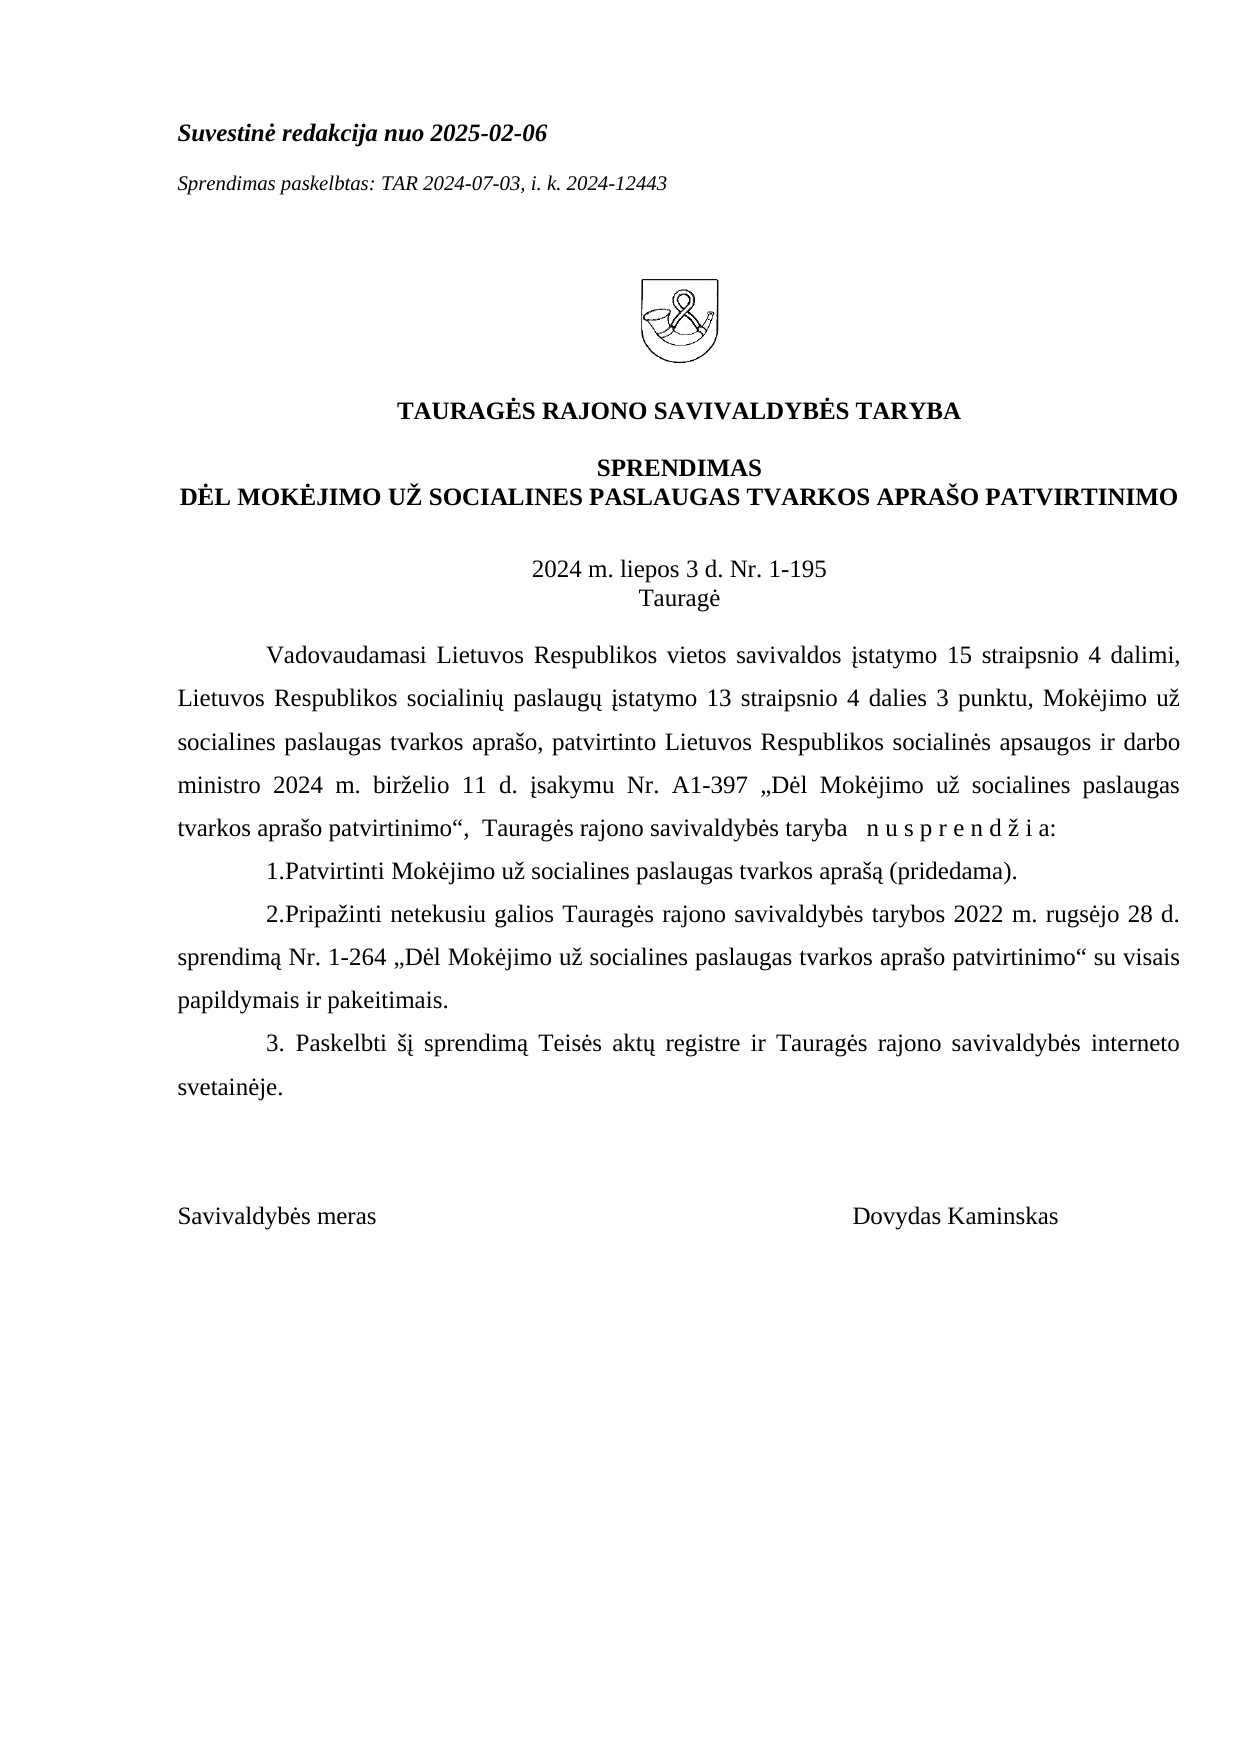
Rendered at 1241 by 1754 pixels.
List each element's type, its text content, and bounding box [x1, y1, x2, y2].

text 2. Pripažinti netekusiu galios Tauragės rajono savivaldybės tarybos 2022 m. rugsėjo 28 d. sprendimą Nr. 1-264 „Dėl Mokėjimo už socialines paslaugas tvarkos aprašo patvirtinimo“ su visais papildymais ir pakeitimais. [177, 899, 1181, 1014]
text DĖL MOKĖJIMO UŽ SOCIALINES PASLAUGAS TVARKOS APRAŠO PATVIRTINIMO [177, 482, 1181, 511]
text Vadovaudamasi Lietuvos Respublikos vietos savivaldos įstatymo 15 straipsnio 4 dalimi, Lietuvos Respublikos socialinių paslaugų įstatymo 13 straipsnio 4 dalies 3 punktu, Mokėjimo už socialines paslaugas tvarkos aprašo, patvirtinto Lietuvos Respublikos socialinės apsaugos ir darbo ministro 2024 m. birželio 11 d. įsakymu Nr. A1-397 „Dėl Mokėjimo už socialines paslaugas tvarkos aprašo patvirtinimo“, Tauragės rajono savivaldybės taryba n u s p r e n d ž i a: [177, 640, 1181, 842]
text Sprendimas paskelbtas: TAR 2024-07-03, i. k. 2024-12443 [177, 171, 1181, 195]
text Tauragė [177, 583, 1181, 612]
text 3. Paskelbti šį sprendimą Teisės aktų registre ir Tauragės rajono savivaldybės interneto svetainėje. [177, 1028, 1181, 1100]
text TAURAGĖS RAJONO SAVIVALDYBĖS TARYBA [177, 396, 1181, 425]
text 2024 m. liepos 3 d. Nr. 1-195 [177, 554, 1181, 583]
text Suvestinė redakcija nuo 2025-02-06 [177, 118, 1181, 147]
text 1. Patvirtinti Mokėjimo už socialines paslaugas tvarkos aprašą (pridedama). [177, 856, 1181, 885]
text Savivaldybės meras Dovydas Kaminskas [177, 1201, 1181, 1230]
text SPRENDIMAS [177, 453, 1181, 482]
